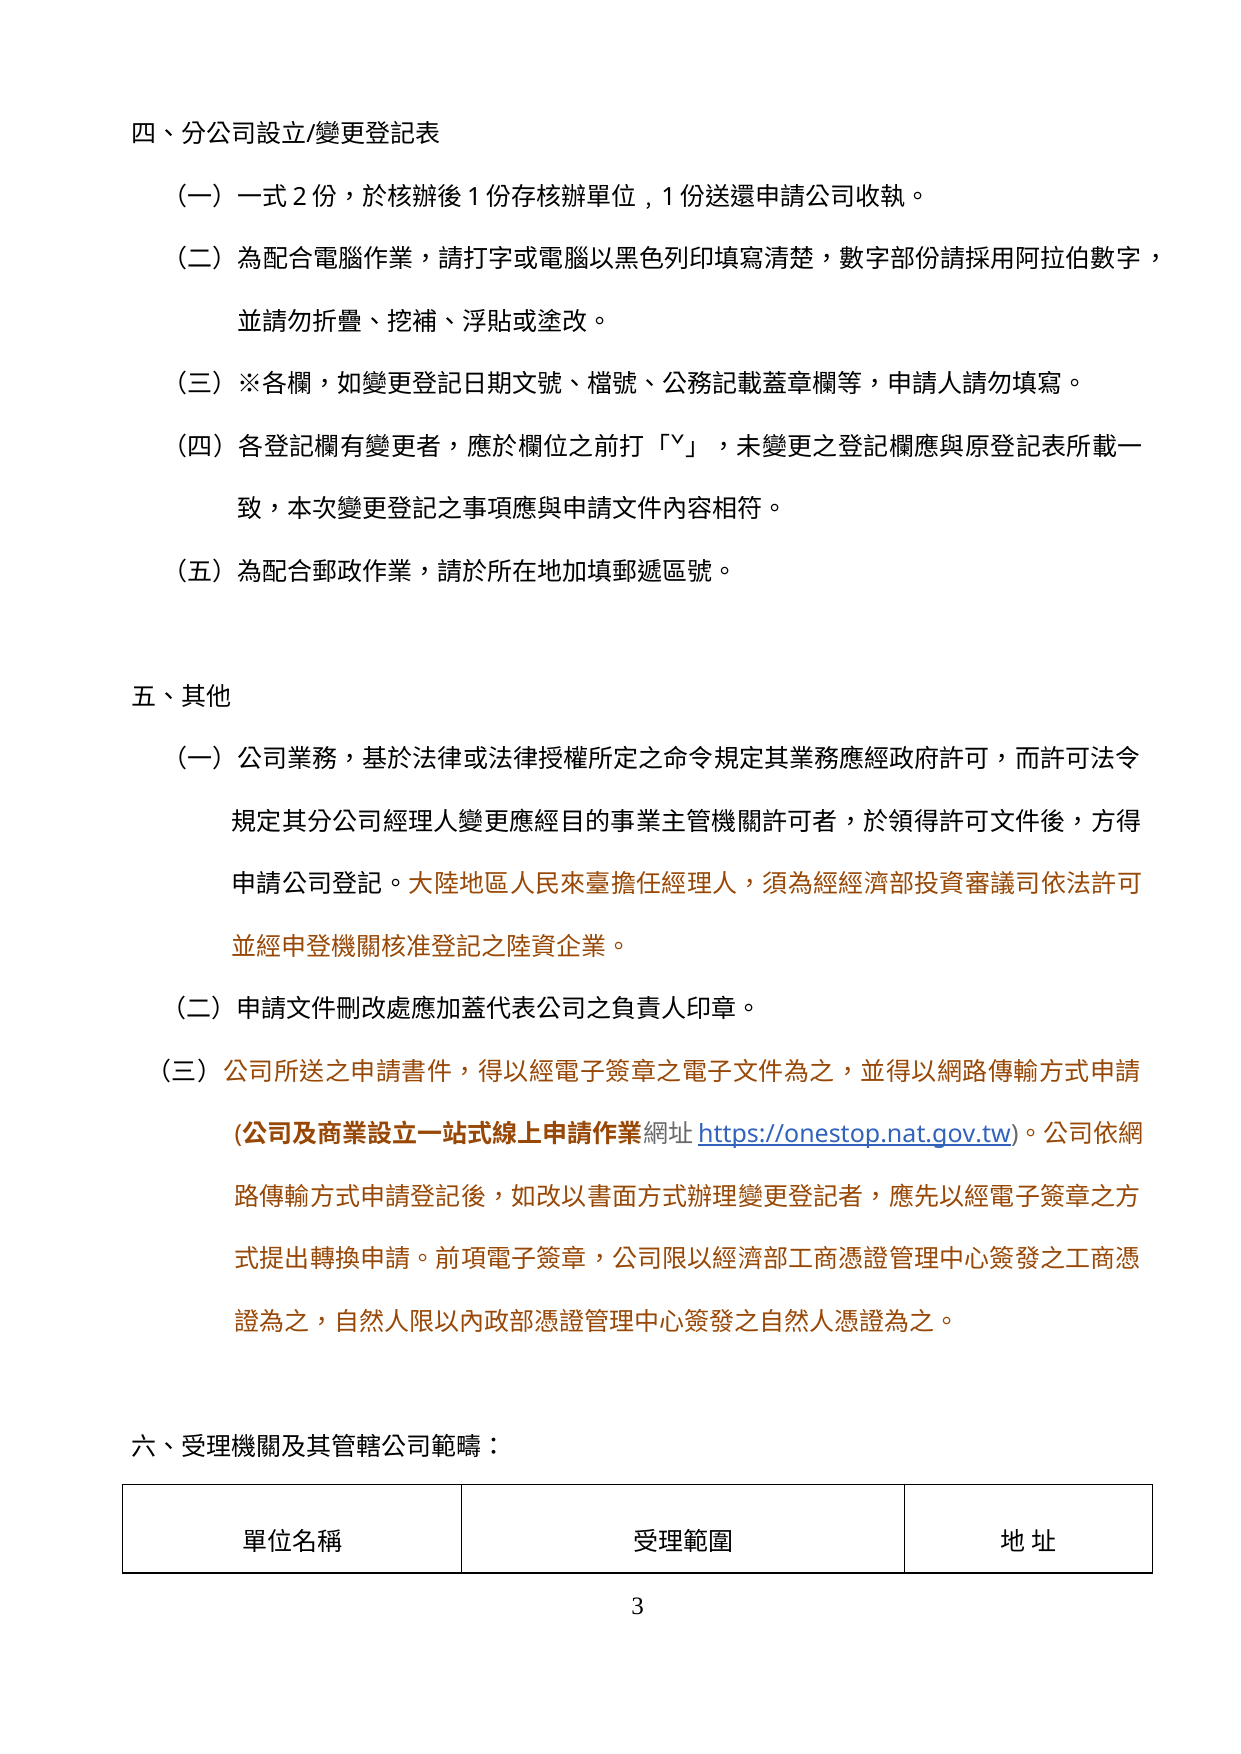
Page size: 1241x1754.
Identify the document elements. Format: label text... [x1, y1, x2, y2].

text （一）一式2份，於核辦後1份存核辦單位﹐1份送還申請公司收執。 [131, 152, 1144, 215]
text 四、分公司設立/變更登記表 [131, 90, 1144, 152]
text （三）※各欄，如變更登記日期文號、檔號、公務記載蓋章欄等，申請人請勿填寫。 [150, 340, 1144, 402]
text （四）各登記欄有變更者，應於欄位之前打「ˇ」，未變更之登記欄應與原登記表所載一致，本次變更登記之事項應與申請文件內容相符。 [162, 402, 1144, 527]
text （二）申請文件刪改處應加蓋代表公司之負責人印章。 [131, 965, 1144, 1027]
text 五、其他 [131, 652, 1144, 715]
table_header 受理範圍 [462, 1485, 904, 1572]
text （一）公司業務，基於法律或法律授權所定之命令規定其業務應經政府許可，而許可法令規定其分公司經理人變更應經目的事業主管機關許可者，於領得許可文件後，方得申請公司登記。大陸地區人民來臺擔任經理人，須為經經濟部投資審議司依法許可並經申登機關核准登記之陸資企業。 [131, 715, 1144, 965]
text （五）為配合郵政作業，請於所在地加填郵遞區號。 [131, 527, 1144, 590]
table_header 地 址 [905, 1485, 1152, 1572]
text （三）公司所送之申請書件，得以經電子簽章之電子文件為之，並得以網路傳輸方式申請(公司及商業設立一站式線上申請作業網址https://onestop.nat.gov.tw)。公司依網路傳輸方式申請登記後，如改以書面方式辦理變更登記者，應先以經電子簽章之方式提出轉換申請。前項電子簽章，公司限以經濟部工商憑證管理中心簽發之工商憑證為之，自然人限以內政部憑證管理中心簽發之自然人憑證為之。 [131, 1027, 1144, 1340]
text （二）為配合電腦作業，請打字或電腦以黑色列印填寫清楚，數字部份請採用阿拉伯數字，並請勿折疊、挖補、浮貼或塗改。 [162, 215, 1144, 340]
text 六、受理機關及其管轄公司範疇： [131, 1402, 1144, 1465]
table_header 單位名稱 [123, 1485, 461, 1572]
